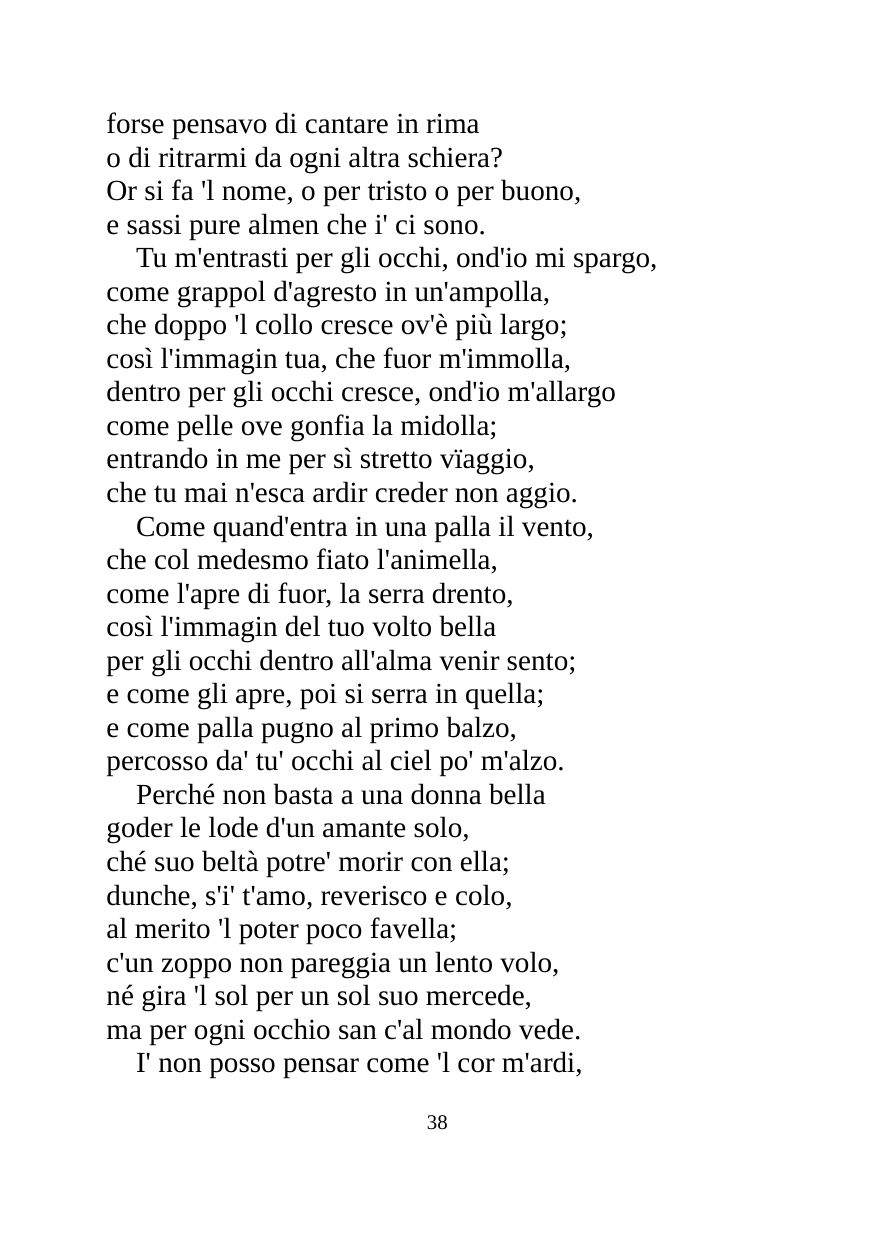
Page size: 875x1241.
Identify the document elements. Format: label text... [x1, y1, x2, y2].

text e sassi pure almen che i' ci sono. [106, 207, 768, 240]
text come l'apre di fuor, la serra drento, [106, 576, 768, 609]
text e come gli apre, poi si serra in quella; [106, 676, 768, 710]
text Tu m'entrasti per gli occhi, ond'io mi spargo, [106, 240, 768, 274]
text al merito 'l poter poco favella; [106, 911, 768, 945]
text Perché non basta a una donna bella [106, 777, 768, 811]
text I' non posso pensar come 'l cor m'ardi, [106, 1045, 768, 1079]
text Or si fa 'l nome, o per tristo o per buono, [106, 173, 768, 207]
text forse pensavo di cantare in rima [106, 106, 768, 140]
text per gli occhi dentro all'alma venir sento; [106, 643, 768, 676]
text entrando in me per sì stretto vïaggio, [106, 442, 768, 475]
text c'un zoppo non pareggia un lento volo, [106, 945, 768, 978]
text come pelle ove gonfia la midolla; [106, 408, 768, 442]
text e come palla pugno al primo balzo, [106, 710, 768, 743]
text così l'immagin del tuo volto bella [106, 609, 768, 643]
text goder le lode d'un amante solo, [106, 811, 768, 844]
text o di ritrarmi da ogni altra schiera? [106, 140, 768, 173]
text ché suo beltà potre' morir con ella; [106, 844, 768, 878]
text dentro per gli occhi cresce, ond'io m'allargo [106, 374, 768, 408]
text percosso da' tu' occhi al ciel po' m'alzo. [106, 743, 768, 777]
text che tu mai n'esca ardir creder non aggio. [106, 475, 768, 509]
text ma per ogni occhio san c'al mondo vede. [106, 1012, 768, 1045]
text Come quand'entra in una palla il vento, [106, 509, 768, 542]
text come grappol d'agresto in un'ampolla, [106, 274, 768, 307]
text né gira 'l sol per un sol suo mercede, [106, 978, 768, 1012]
text dunche, s'i' t'amo, reverisco e colo, [106, 878, 768, 911]
text che col medesmo fiato l'animella, [106, 542, 768, 576]
text così l'immagin tua, che fuor m'immolla, [106, 341, 768, 374]
text che doppo 'l collo cresce ov'è più largo; [106, 307, 768, 341]
